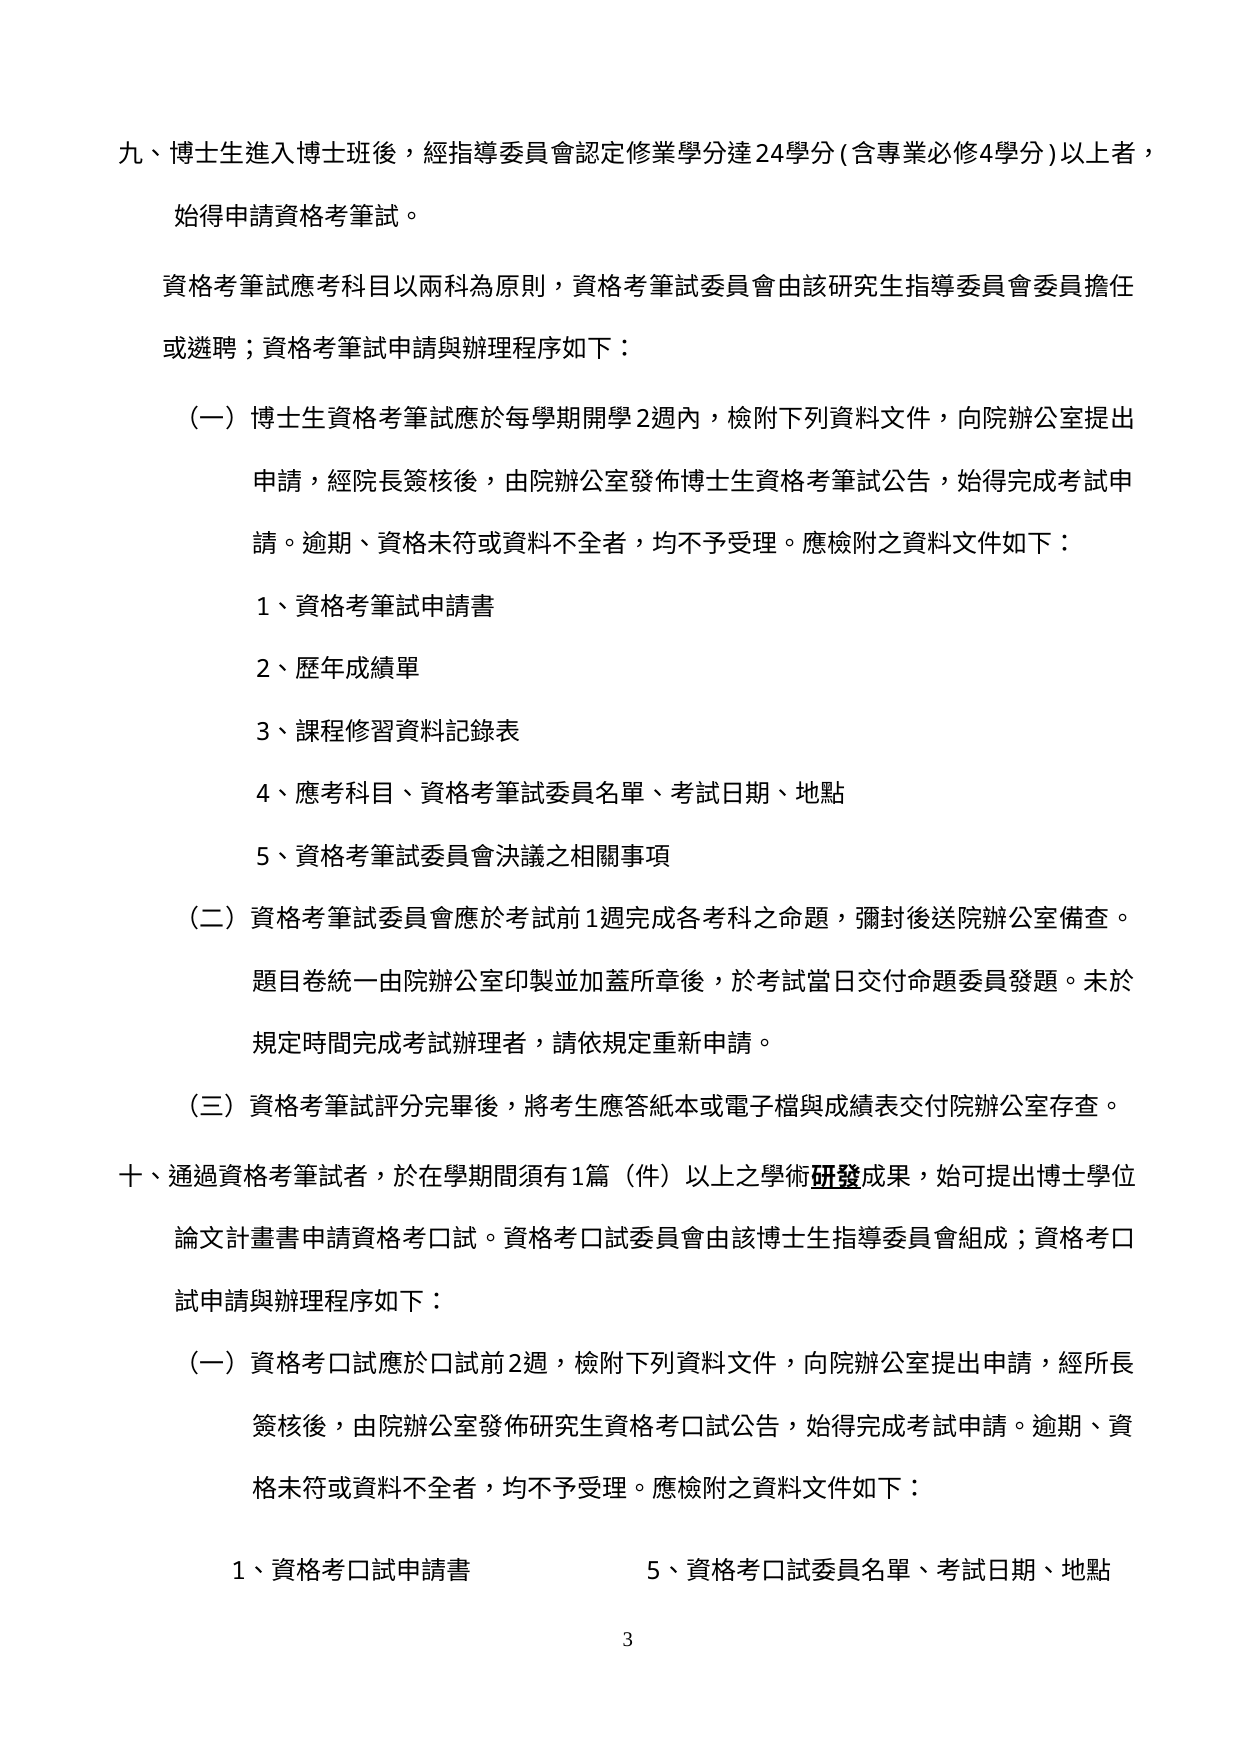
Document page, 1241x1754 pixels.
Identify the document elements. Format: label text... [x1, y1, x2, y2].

text （一）博士生資格考筆試應於每學期開學2週內，檢附下列資料文件，向院辦公室提出申請，經院長簽核後，由院辦公室發佈博士生資格考筆試公告，始得完成考試申請。逾期、資格未符或資料不全者，均不予受理。應檢附之資料文件如下： [174, 373, 1137, 560]
text 九、博士生進入博士班後，經指導委員會認定修業學分達24學分(含專業必修4學分)以上者，始得申請資格考筆試。 [118, 108, 1137, 233]
table_header 1、資格考口試申請書 [196, 1505, 627, 1608]
text （一）資格考口試應於口試前2週，檢附下列資料文件，向院辦公室提出申請，經所長簽核後，由院辦公室發佈研究生資格考口試公告，始得完成考試申請。逾期、資格未符或資料不全者，均不予受理。應檢附之資料文件如下： [174, 1318, 1137, 1505]
text 4、應考科目、資格考筆試委員名單、考試日期、地點 [255, 748, 1137, 810]
text 資格考筆試應考科目以兩科為原則，資格考筆試委員會由該研究生指導委員會委員擔任或遴聘；資格考筆試申請與辦理程序如下： [162, 240, 1137, 365]
text 2、歷年成績單 [255, 623, 1137, 685]
text 5、資格考筆試委員會決議之相關事項 [255, 810, 1137, 873]
text 3、課程修習資料記錄表 [255, 685, 1137, 748]
table_header 5、資格考口試委員名單、考試日期、地點 [627, 1505, 1115, 1608]
text （三）資格考筆試評分完畢後，將考生應答紙本或電子檔與成績表交付院辦公室存查。 [174, 1060, 1137, 1123]
text 1、資格考筆試申請書 [255, 560, 1137, 623]
text 十、通過資格考筆試者，於在學期間須有1篇（件）以上之學術研發成果，始可提出博士學位論文計畫書申請資格考口試。資格考口試委員會由該博士生指導委員會組成；資格考口試申請與辦理程序如下： [118, 1130, 1137, 1318]
text （二）資格考筆試委員會應於考試前1週完成各考科之命題，彌封後送院辦公室備查。題目卷統一由院辦公室印製並加蓋所章後，於考試當日交付命題委員發題。未於規定時間完成考試辦理者，請依規定重新申請。 [174, 873, 1137, 1060]
